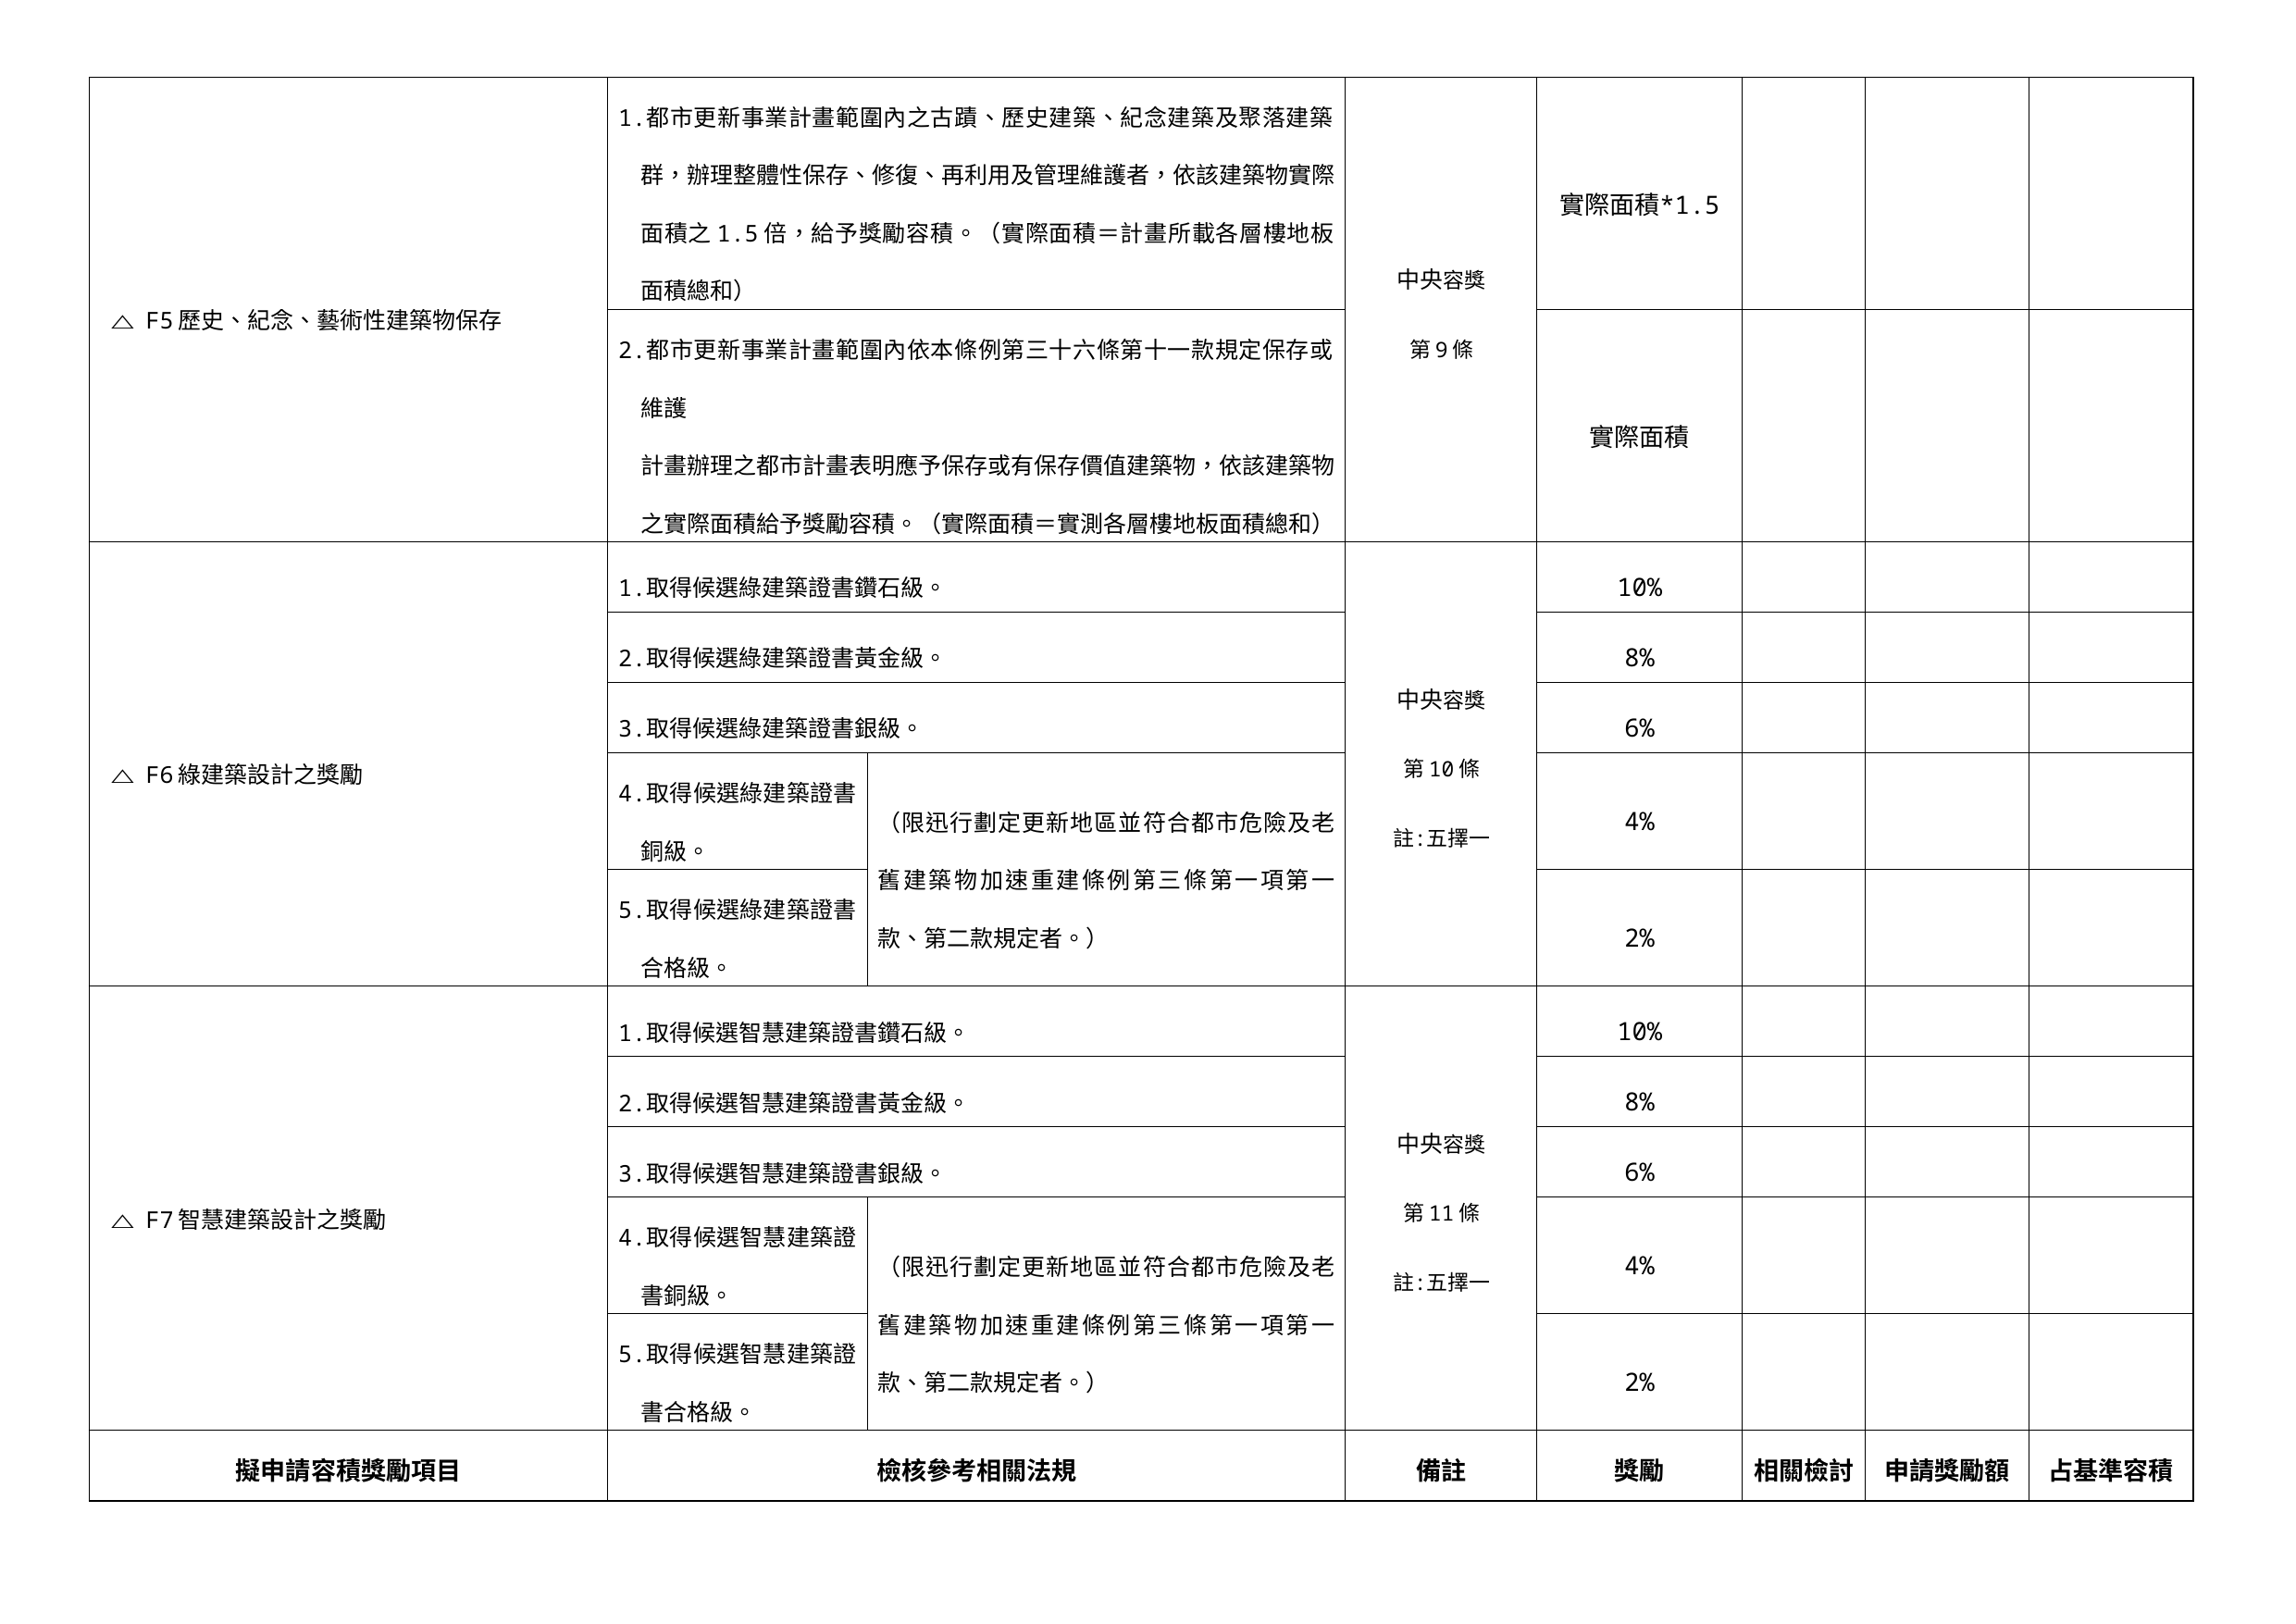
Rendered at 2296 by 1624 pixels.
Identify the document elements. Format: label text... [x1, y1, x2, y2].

table_cell 中央容獎 第10條 註:五擇一 [1346, 542, 1536, 986]
table_cell 獎勵 [1537, 1431, 1742, 1500]
table_cell 1.取得候選智慧建築證書鑽石級。 [608, 986, 1345, 1056]
table_cell 3.取得候選智慧建築證書銀級。 [608, 1127, 1345, 1196]
table_cell 1.都市更新事業計畫範圍內之古蹟、歷史建築、紀念建築及聚落建築群，辦理整體性保存、修復、再利用及管理維護者，依該建築物實際面積之1.5倍，給予獎勵容積。（實際面積＝計畫所載各層樓地板面積總和） [608, 78, 1345, 309]
table_cell 占基準容積 [2029, 1431, 2192, 1500]
table_cell 擬申請容積獎勵項目 [90, 1431, 607, 1500]
table_cell △F6綠建築設計之獎勵 [90, 542, 607, 986]
table_cell [1743, 1057, 1865, 1126]
table_cell 2.取得候選綠建築證書黃金級。 [608, 613, 1345, 682]
table_cell （限迅行劃定更新地區並符合都市危險及老舊建築物加速重建條例第三條第一項第一款、第二款規定者。） [868, 1197, 1345, 1430]
table_cell [1866, 310, 2029, 541]
table_cell 4% [1537, 753, 1742, 869]
table_cell 實際面積*1.5 [1537, 78, 1742, 309]
table_cell [2029, 1057, 2192, 1126]
table_cell 4% [1537, 1197, 1742, 1313]
table_cell [2029, 613, 2192, 682]
table_cell [1866, 613, 2029, 682]
table_cell [1743, 310, 1865, 541]
table_cell [1743, 986, 1865, 1056]
table_cell 2% [1537, 870, 1742, 986]
table_cell [1743, 683, 1865, 752]
table_cell △F7智慧建築設計之獎勵 [90, 986, 607, 1430]
table_cell [1866, 1127, 2029, 1196]
table_cell [1743, 753, 1865, 869]
table_cell [2029, 870, 2192, 986]
table_cell 8% [1537, 613, 1742, 682]
table_cell 10% [1537, 542, 1742, 612]
table_cell 5.取得候選智慧建築證書合格級。 [608, 1314, 867, 1430]
table_cell 8% [1537, 1057, 1742, 1126]
table_cell 備註 [1346, 1431, 1536, 1500]
table_cell 4.取得候選智慧建築證書銅級。 [608, 1197, 867, 1313]
table_cell [2029, 78, 2192, 309]
table_cell 10% [1537, 986, 1742, 1056]
table_cell [1743, 1127, 1865, 1196]
table_cell 6% [1537, 1127, 1742, 1196]
table_cell 2% [1537, 1314, 1742, 1430]
table_cell [1866, 683, 2029, 752]
table_cell [1743, 1314, 1865, 1430]
table_cell [2029, 683, 2192, 752]
table_cell [1866, 1197, 2029, 1313]
table_cell [1743, 1197, 1865, 1313]
table_cell [2029, 310, 2192, 541]
table_cell [2029, 1314, 2192, 1430]
table_cell 1.取得候選綠建築證書鑽石級。 [608, 542, 1345, 612]
table_cell [2029, 753, 2192, 869]
table_cell 中央容獎 第9條 [1346, 78, 1536, 541]
table_cell [1866, 753, 2029, 869]
table_cell 申請獎勵額 [1866, 1431, 2029, 1500]
table_cell [1866, 1057, 2029, 1126]
table_cell 相關檢討 [1743, 1431, 1865, 1500]
table_cell [1866, 78, 2029, 309]
table_cell 2.取得候選智慧建築證書黃金級。 [608, 1057, 1345, 1126]
table_cell （限迅行劃定更新地區並符合都市危險及老舊建築物加速重建條例第三條第一項第一款、第二款規定者。） [868, 753, 1345, 986]
table_cell [2029, 542, 2192, 612]
table_cell [1866, 986, 2029, 1056]
table_cell [2029, 986, 2192, 1056]
table_cell [1743, 78, 1865, 309]
table_cell 中央容獎 第11條 註:五擇一 [1346, 986, 1536, 1430]
table_cell [1743, 613, 1865, 682]
table_cell [1743, 542, 1865, 612]
table_cell [1866, 1314, 2029, 1430]
table_cell [1743, 870, 1865, 986]
table_cell 實際面積 [1537, 310, 1742, 541]
table_cell 4.取得候選綠建築證書銅級。 [608, 753, 867, 869]
table_cell [1866, 542, 2029, 612]
table_cell 3.取得候選綠建築證書銀級。 [608, 683, 1345, 752]
table_cell [2029, 1197, 2192, 1313]
table_cell [1866, 870, 2029, 986]
table_cell 6% [1537, 683, 1742, 752]
table_cell 5.取得候選綠建築證書合格級。 [608, 870, 867, 986]
table_cell 2.都市更新事業計畫範圍內依本條例第三十六條第十一款規定保存或維護 計畫辦理之都市計畫表明應予保存或有保存價值建築物，依該建築物之實際面積給予獎勵容積。（實際面積＝實測各層樓地板面積總和） [608, 310, 1345, 541]
table_cell [2029, 1127, 2192, 1196]
table_cell 檢核參考相關法規 [608, 1431, 1345, 1500]
table_cell △F5歷史、紀念、藝術性建築物保存 [90, 78, 607, 541]
